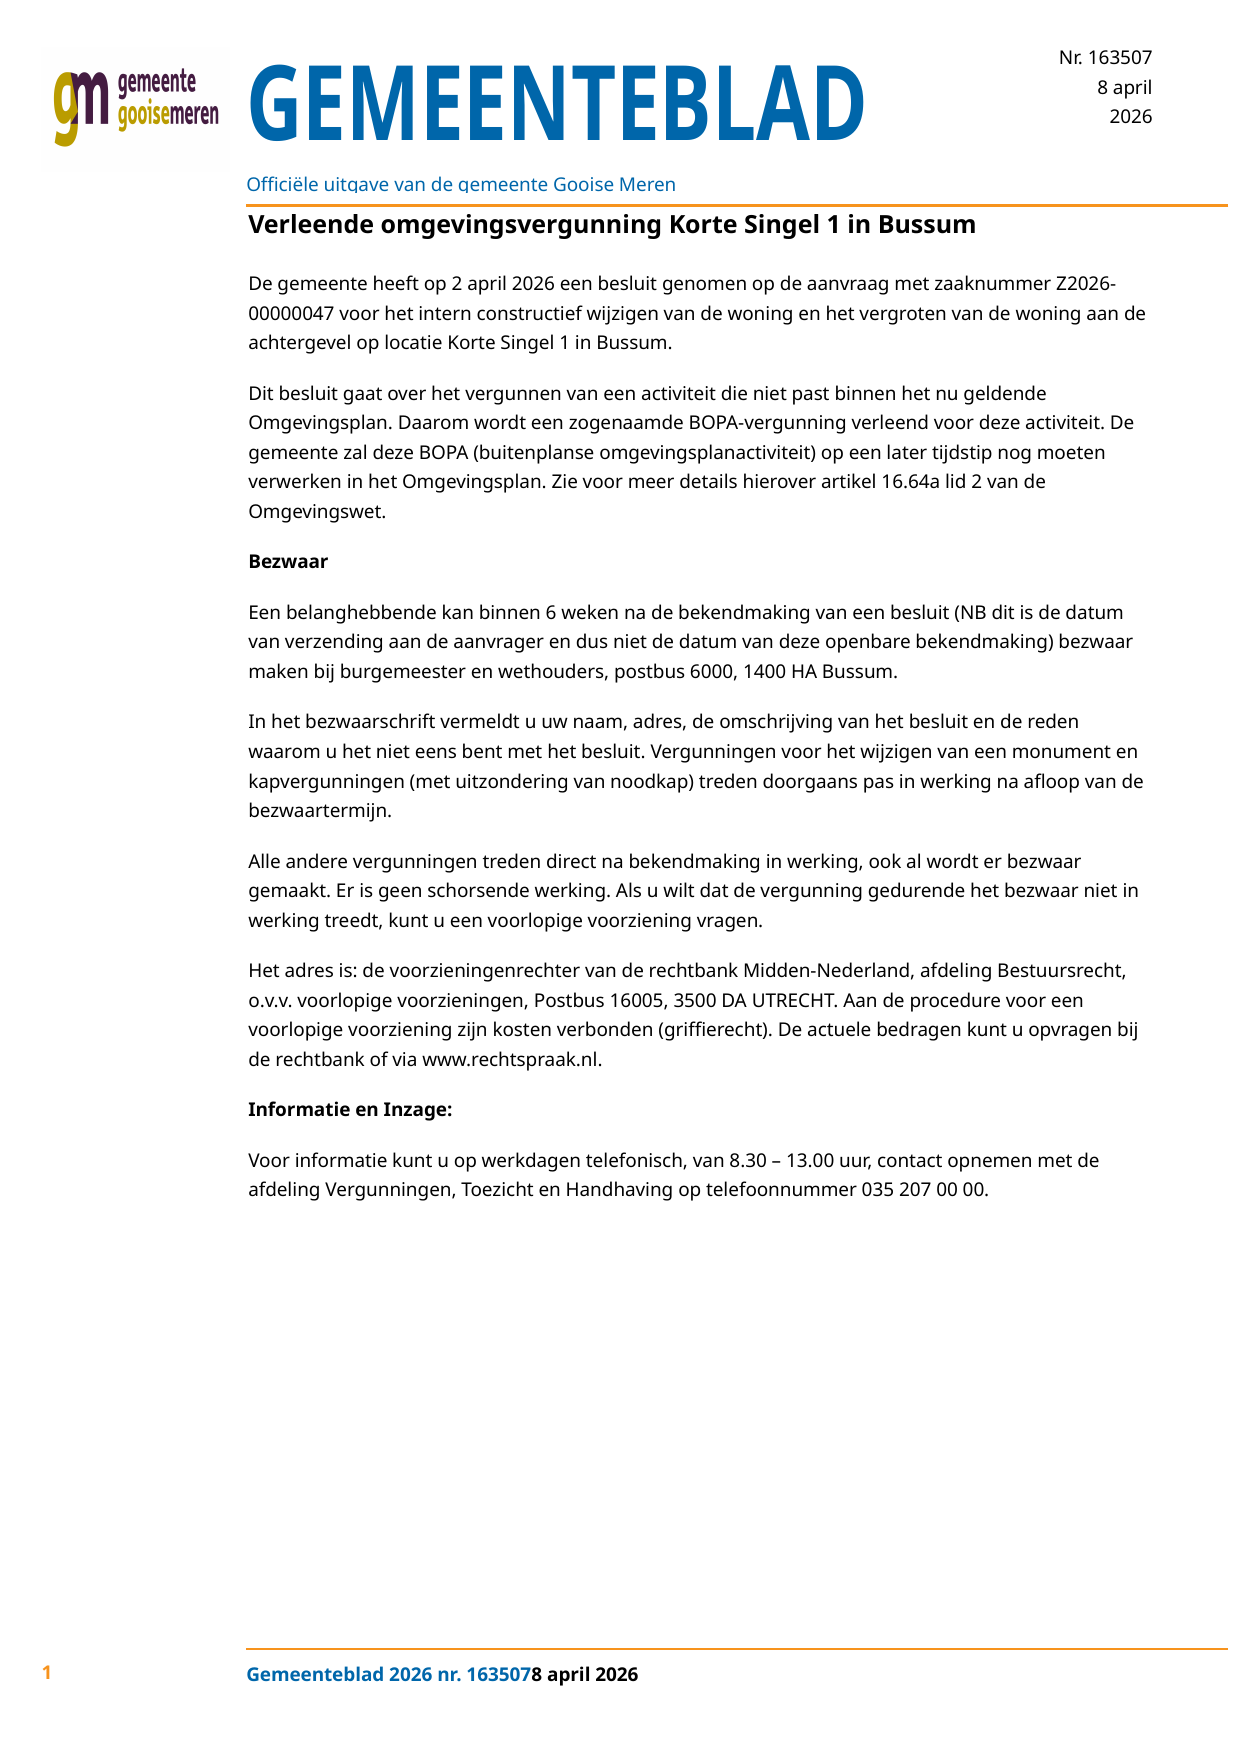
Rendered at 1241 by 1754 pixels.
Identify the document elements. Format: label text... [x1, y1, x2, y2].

text Verleende omgevingsvergunning Korte Singel 1 in Bussum [248, 207, 1152, 241]
text Voor informatie kunt u op werkdagen telefonisch, van 8.30 – 13.00 uur, contact opnemen met de afdeling Vergunningen, Toezicht en Handhaving op telefoonnummer 035 207 00 00. [248, 1147, 1152, 1202]
text Het adres is: de voorzieningenrechter van de rechtbank Midden-Nederland, afdeling Bestuursrecht, o.v.v. voorlopige voorzieningen, Postbus 16005, 3500 DA UTRECHT. Aan de procedure voor een voorlopige voorziening zijn kosten verbonden (griffierecht). De actuele bedragen kunt u opvragen bij de rechtbank of via www.rechtspraak.nl. [248, 957, 1152, 1072]
text In het bezwaarschrift vermeldt u uw naam, adres, de omschrijving van het besluit en de reden waarom u het niet eens bent met het besluit. Vergunningen voor het wijzigen van een monument en kapvergunningen (met uitzondering van noodkap) treden doorgaans pas in werking na afloop van de bezwaartermijn. [248, 709, 1152, 823]
text Alle andere vergunningen treden direct na bekendmaking in werking, ook al wordt er bezwaar gemaakt. Er is geen schorsende werking. Als u wilt dat de vergunning gedurende het bezwaar niet in werking treedt, kunt u een voorlopige voorziening vragen. [248, 848, 1152, 933]
text De gemeente heeft op 2 april 2026 een besluit genomen op de aanvraag met zaaknummer Z2026-00000047 voor het intern constructief wijzigen van de woning en het vergroten van de woning aan de achtergevel op locatie Korte Singel 1 in Bussum. [248, 270, 1152, 355]
text Dit besluit gaat over het vergunnen van een activiteit die niet past binnen het nu geldende Omgevingsplan. Daarom wordt een zogenaamde BOPA-vergunning verleend voor deze activiteit. De gemeente zal deze BOPA (buitenplanse omgevingsplanactiviteit) op een later tijdstip nog moeten verwerken in het Omgevingsplan. Zie voor meer details hierover artikel 16.64a lid 2 van de Omgevingswet. [248, 380, 1152, 524]
picture [41, 47, 231, 172]
text Een belanghebbende kan binnen 6 weken na de bekendmaking van een besluit (NB dit is de datum van verzending aan de aanvrager en dus niet de datum van deze openbare bekendmaking) bezwaar maken bij burgemeester en wethouders, postbus 6000, 1400 HA Bussum. [248, 599, 1152, 684]
text Informatie en Inzage: [248, 1097, 1152, 1122]
text Bezwaar [248, 549, 1152, 574]
